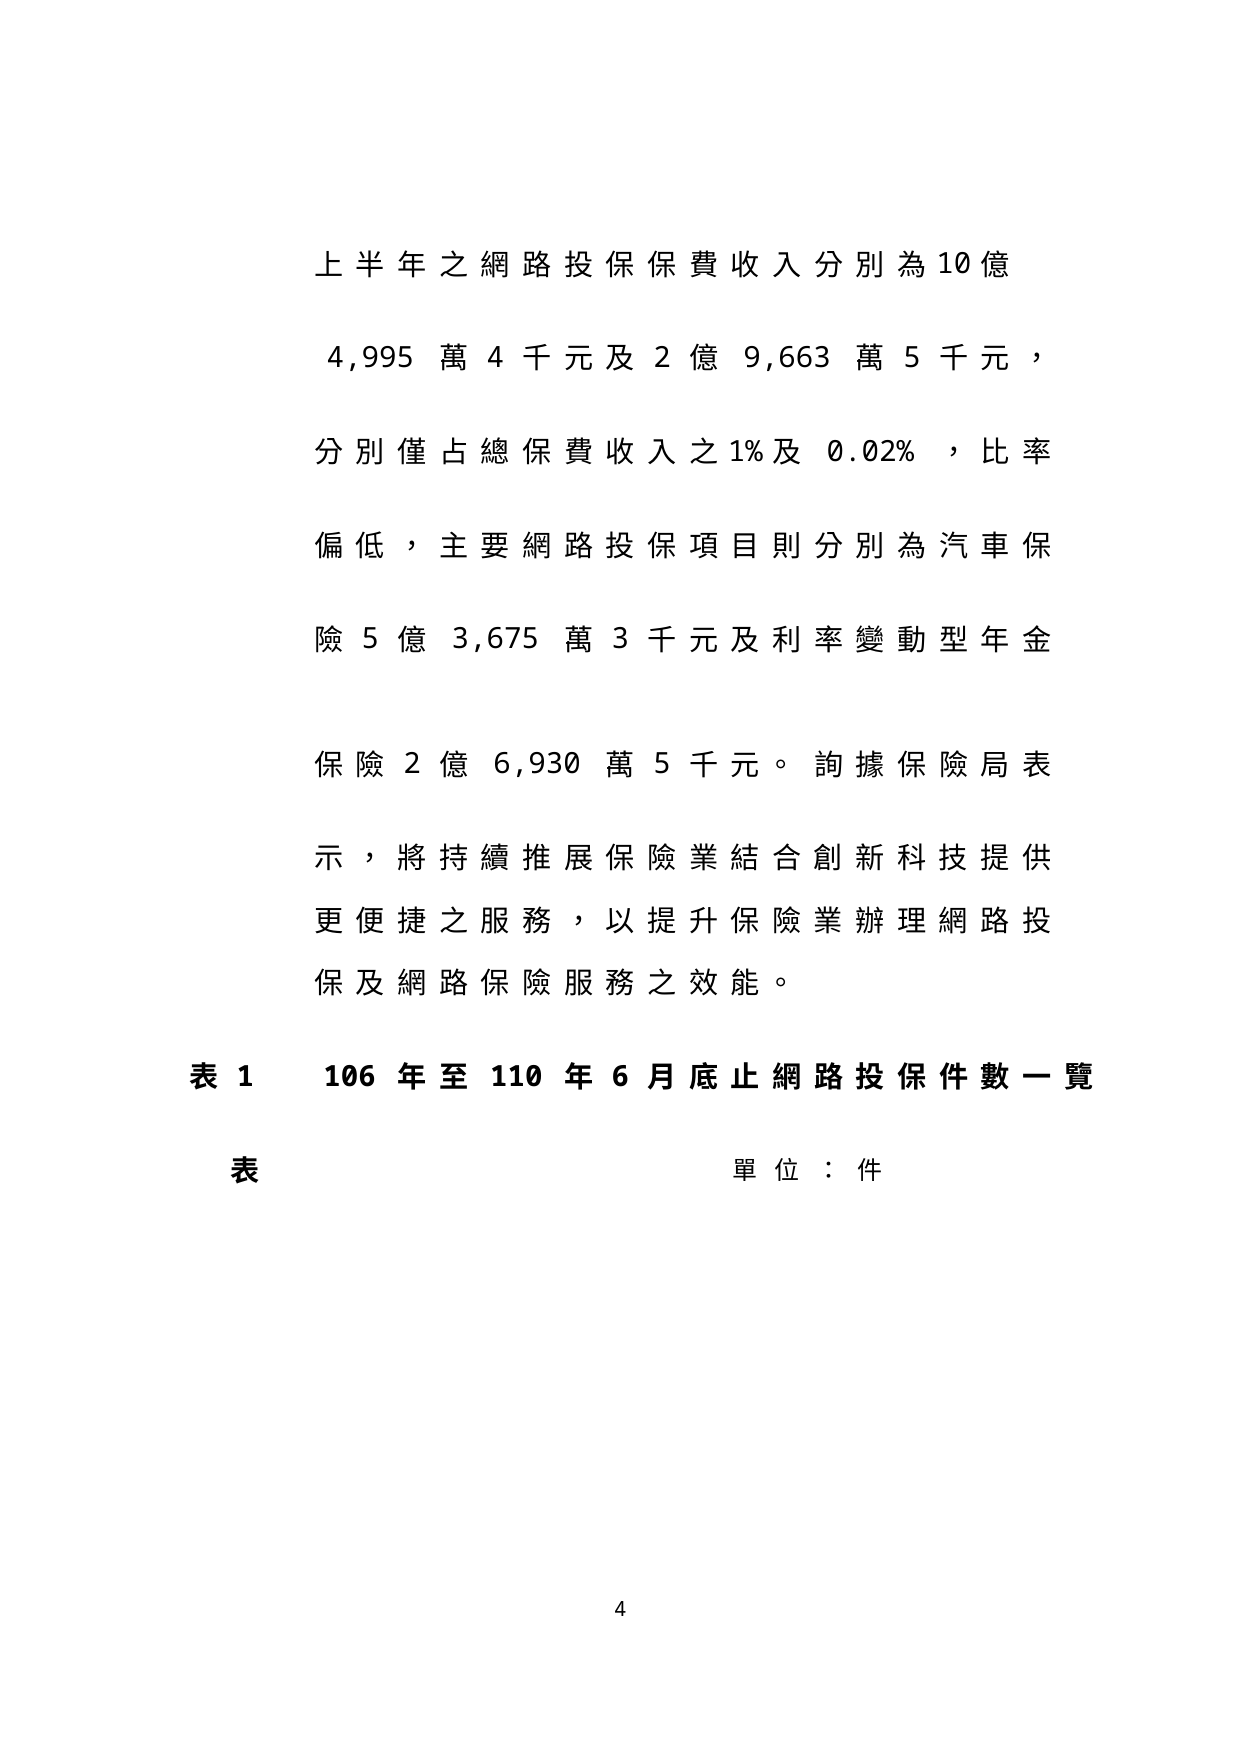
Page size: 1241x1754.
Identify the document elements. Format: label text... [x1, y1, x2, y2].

text 上半年之網路投保保費收入分別為10億4,995萬4千元及2億9,663萬5千元，分別僅占總保費收入之1%及0.02%，比率偏低，主要網路投保項目則分別為汽車保險5億3,675萬3千元及利率變動型年金保險2億6,930萬5千元。詢據保險局表示，將持續推展保險業結合創新科技提供更便捷之服務，以提升保險業辦理網路投保及網路保險服務之效能。 [271, 189, 1058, 1002]
text 表1 106年至110年6月底止網路投保件數一覽表 單位：件 [183, 1002, 1117, 1189]
